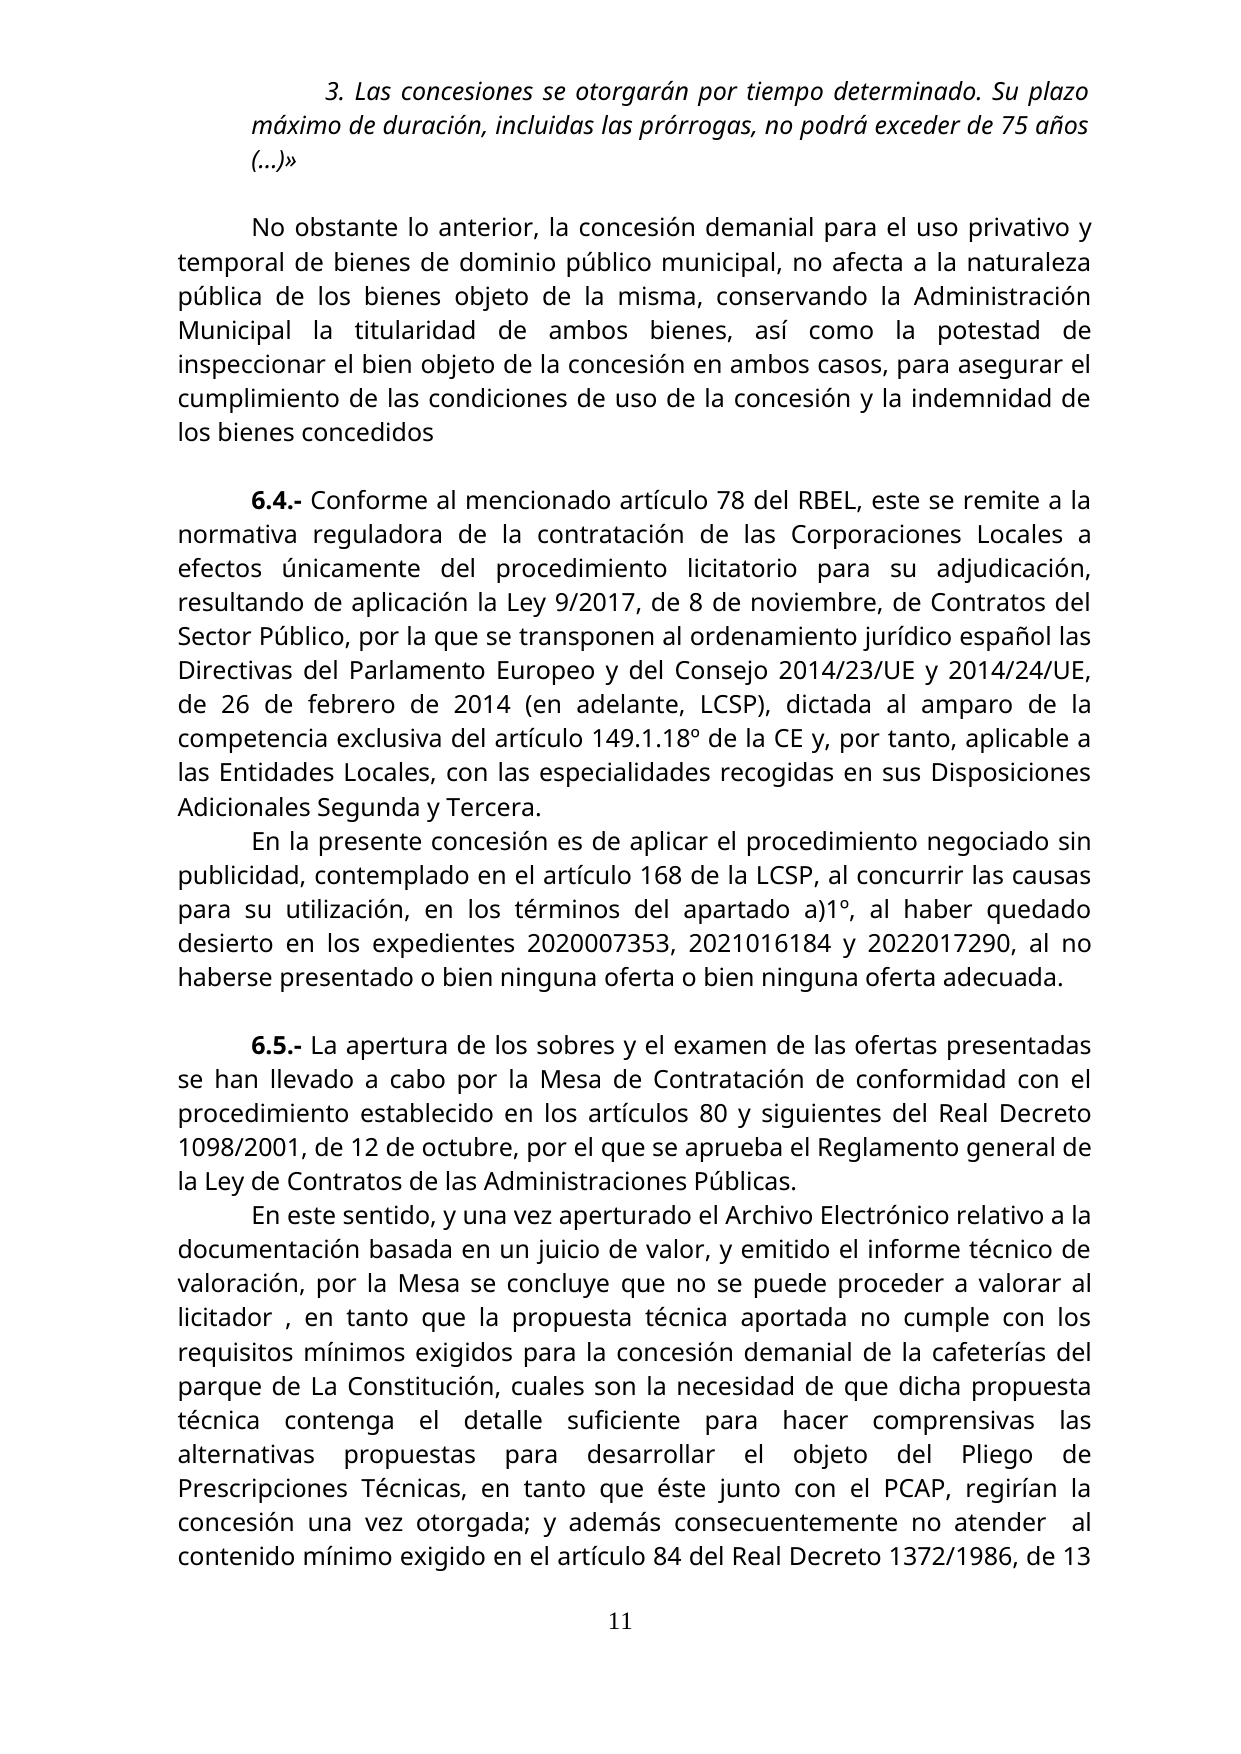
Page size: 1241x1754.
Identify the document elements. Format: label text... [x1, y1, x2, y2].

text 6.5.- La apertura de los sobres y el examen de las ofertas presentadas se han llevado a cabo por la Mesa de Contratación de conformidad con el procedimiento establecido en los artículos 80 y siguientes del Real Decreto 1098/2001, de 12 de octubre, por el que se aprueba el Reglamento general de la Ley de Contratos de las Administraciones Públicas. [177, 1028, 1093, 1198]
text 6.4.- Conforme al mencionado artículo 78 del RBEL, este se remite a la normativa reguladora de la contratación de las Corporaciones Locales a efectos únicamente del procedimiento licitatorio para su adjudicación, resultando de aplicación la Ley 9/2017, de 8 de noviembre, de Contratos del Sector Público, por la que se transponen al ordenamiento jurídico español las Directivas del Parlamento Europeo y del Consejo 2014/23/UE y 2014/24/UE, de 26 de febrero de 2014 (en adelante, LCSP), dictada al amparo de la competencia exclusiva del artículo 149.1.18º de la CE y, por tanto, aplicable a las Entidades Locales, con las especialidades recogidas en sus Disposiciones Adicionales Segunda y Tercera. [177, 483, 1093, 823]
text 3. Las concesiones se otorgarán por tiempo determinado. Su plazo máximo de duración, incluidas las prórrogas, no podrá exceder de 75 años (…)» [251, 74, 1093, 176]
text No obstante lo anterior, la concesión demanial para el uso privativo y temporal de bienes de dominio público municipal, no afecta a la naturaleza pública de los bienes objeto de la misma, conservando la Administración Municipal la titularidad de ambos bienes, así como la potestad de inspeccionar el bien objeto de la concesión en ambos casos, para asegurar el cumplimiento de las condiciones de uso de la concesión y la indemnidad de los bienes concedidos [177, 210, 1093, 448]
text En este sentido, y una vez aperturado el Archivo Electrónico relativo a la documentación basada en un juicio de valor, y emitido el informe técnico de valoración, por la Mesa se concluye que no se puede proceder a valorar al licitador , en tanto que la propuesta técnica aportada no cumple con los requisitos mínimos exigidos para la concesión demanial de la cafeterías del parque de La Constitución, cuales son la necesidad de que dicha propuesta técnica contenga el detalle suficiente para hacer comprensivas las alternativas propuestas para desarrollar el objeto del Pliego de Prescripciones Técnicas, en tanto que éste junto con el PCAP, regirían la concesión una vez otorgada; y además consecuentemente no atender al contenido mínimo exigido en el artículo 84 del Real Decreto 1372/1986, de 13 [177, 1198, 1093, 1573]
text En la presente concesión es de aplicar el procedimiento negociado sin publicidad, contemplado en el artículo 168 de la LCSP, al concurrir las causas para su utilización, en los términos del apartado a)1º, al haber quedado desierto en los expedientes 2020007353, 2021016184 y 2022017290, al no haberse presentado o bien ninguna oferta o bien ninguna oferta adecuada. [177, 823, 1093, 993]
